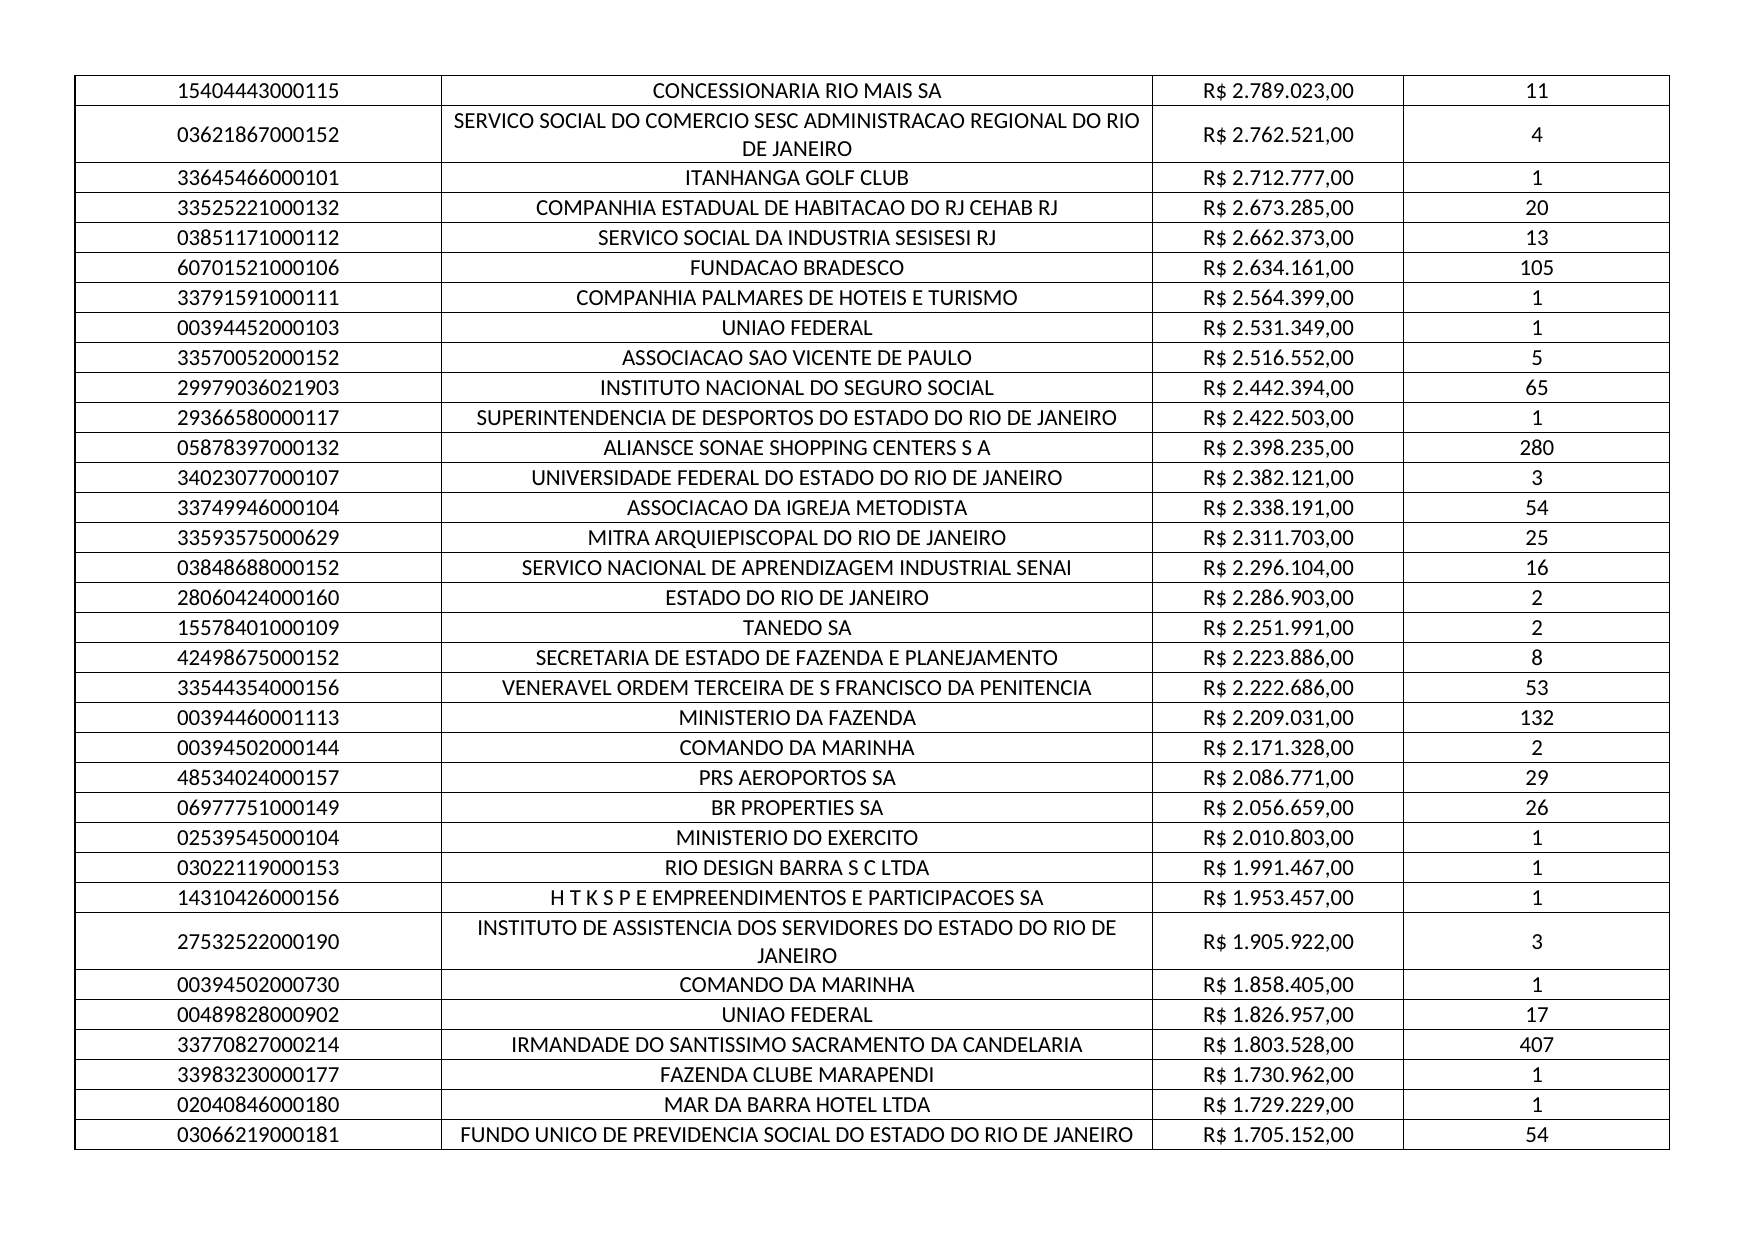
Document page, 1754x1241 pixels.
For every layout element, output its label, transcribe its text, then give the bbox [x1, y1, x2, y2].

table_cell R$ 2.531.349,00 [1153, 313, 1403, 342]
table_cell 03848688000152 [76, 553, 441, 582]
table_cell R$ 2.382.121,00 [1153, 463, 1403, 492]
table_cell 00394460001113 [76, 703, 441, 732]
table_cell 29366580000117 [76, 403, 441, 432]
table_cell 8 [1404, 643, 1669, 672]
table_cell 15404443000115 [76, 76, 441, 105]
table_cell 03621867000152 [76, 106, 441, 162]
table_cell 33593575000629 [76, 523, 441, 552]
table_cell INSTITUTO DE ASSISTENCIA DOS SERVIDORES DO ESTADO DO RIO DE JANEIRO [442, 913, 1152, 969]
table_cell R$ 1.858.405,00 [1153, 970, 1403, 999]
table_cell 33525221000132 [76, 193, 441, 222]
table_cell 27532522000190 [76, 913, 441, 969]
table_cell CONCESSIONARIA RIO MAIS SA [442, 76, 1152, 105]
table_cell VENERAVEL ORDEM TERCEIRA DE S FRANCISCO DA PENITENCIA [442, 673, 1152, 702]
table_cell SUPERINTENDENCIA DE DESPORTOS DO ESTADO DO RIO DE JANEIRO [442, 403, 1152, 432]
table_cell MINISTERIO DO EXERCITO [442, 823, 1152, 852]
table_cell MAR DA BARRA HOTEL LTDA [442, 1090, 1152, 1119]
table_cell SECRETARIA DE ESTADO DE FAZENDA E PLANEJAMENTO [442, 643, 1152, 672]
table_cell 33749946000104 [76, 493, 441, 522]
table_cell UNIAO FEDERAL [442, 1000, 1152, 1029]
table_cell 02040846000180 [76, 1090, 441, 1119]
table_cell 1 [1404, 283, 1669, 312]
table_cell R$ 1.905.922,00 [1153, 913, 1403, 969]
table_cell 2 [1404, 613, 1669, 642]
table_cell R$ 2.286.903,00 [1153, 583, 1403, 612]
table_cell SERVICO SOCIAL DA INDUSTRIA SESISESI RJ [442, 223, 1152, 252]
table_cell UNIVERSIDADE FEDERAL DO ESTADO DO RIO DE JANEIRO [442, 463, 1152, 492]
table_cell R$ 1.991.467,00 [1153, 853, 1403, 882]
table_cell 28060424000160 [76, 583, 441, 612]
table_cell 25 [1404, 523, 1669, 552]
table_cell 03066219000181 [76, 1120, 441, 1149]
table_cell 54 [1404, 1120, 1669, 1149]
table_cell COMANDO DA MARINHA [442, 733, 1152, 762]
table_cell 53 [1404, 673, 1669, 702]
table_cell ESTADO DO RIO DE JANEIRO [442, 583, 1152, 612]
table_cell R$ 2.789.023,00 [1153, 76, 1403, 105]
table_cell 1 [1404, 163, 1669, 192]
table_cell 29 [1404, 763, 1669, 792]
table_cell 105 [1404, 253, 1669, 282]
table_cell R$ 2.673.285,00 [1153, 193, 1403, 222]
table_cell R$ 2.311.703,00 [1153, 523, 1403, 552]
table_cell 00394502000730 [76, 970, 441, 999]
table_cell 33570052000152 [76, 343, 441, 372]
table_cell 14310426000156 [76, 883, 441, 912]
table_cell 5 [1404, 343, 1669, 372]
table_cell TANEDO SA [442, 613, 1152, 642]
table_cell 1 [1404, 823, 1669, 852]
table_cell FUNDACAO BRADESCO [442, 253, 1152, 282]
table_cell R$ 1.953.457,00 [1153, 883, 1403, 912]
table_cell R$ 2.010.803,00 [1153, 823, 1403, 852]
table_cell 03022119000153 [76, 853, 441, 882]
table_cell 54 [1404, 493, 1669, 522]
table_cell 00394452000103 [76, 313, 441, 342]
table_cell 02539545000104 [76, 823, 441, 852]
table_cell R$ 2.662.373,00 [1153, 223, 1403, 252]
table_cell 00489828000902 [76, 1000, 441, 1029]
table_cell 33770827000214 [76, 1030, 441, 1059]
table_cell 06977751000149 [76, 793, 441, 822]
table_cell R$ 1.826.957,00 [1153, 1000, 1403, 1029]
table_cell 1 [1404, 403, 1669, 432]
table_cell COMPANHIA PALMARES DE HOTEIS E TURISMO [442, 283, 1152, 312]
table_cell 1 [1404, 970, 1669, 999]
table_cell ASSOCIACAO DA IGREJA METODISTA [442, 493, 1152, 522]
table_cell R$ 2.056.659,00 [1153, 793, 1403, 822]
table_cell R$ 1.705.152,00 [1153, 1120, 1403, 1149]
table_cell ITANHANGA GOLF CLUB [442, 163, 1152, 192]
table_cell 1 [1404, 883, 1669, 912]
table_cell 132 [1404, 703, 1669, 732]
table_cell R$ 2.422.503,00 [1153, 403, 1403, 432]
table_cell 33983230000177 [76, 1060, 441, 1089]
table_cell 29979036021903 [76, 373, 441, 402]
table_cell H T K S P E EMPREENDIMENTOS E PARTICIPACOES SA [442, 883, 1152, 912]
table_cell R$ 2.209.031,00 [1153, 703, 1403, 732]
table_cell PRS AEROPORTOS SA [442, 763, 1152, 792]
table_cell R$ 2.516.552,00 [1153, 343, 1403, 372]
table_cell 3 [1404, 913, 1669, 969]
table_cell SERVICO NACIONAL DE APRENDIZAGEM INDUSTRIAL SENAI [442, 553, 1152, 582]
table_cell 00394502000144 [76, 733, 441, 762]
table_cell R$ 2.338.191,00 [1153, 493, 1403, 522]
table_cell FAZENDA CLUBE MARAPENDI [442, 1060, 1152, 1089]
table_cell 4 [1404, 106, 1669, 162]
table_cell 1 [1404, 853, 1669, 882]
table_cell R$ 2.634.161,00 [1153, 253, 1403, 282]
table_cell MITRA ARQUIEPISCOPAL DO RIO DE JANEIRO [442, 523, 1152, 552]
table_cell 33645466000101 [76, 163, 441, 192]
table_cell 15578401000109 [76, 613, 441, 642]
table_cell R$ 2.398.235,00 [1153, 433, 1403, 462]
table_cell RIO DESIGN BARRA S C LTDA [442, 853, 1152, 882]
table_cell 60701521000106 [76, 253, 441, 282]
table_cell 42498675000152 [76, 643, 441, 672]
table_cell R$ 2.222.686,00 [1153, 673, 1403, 702]
table_cell MINISTERIO DA FAZENDA [442, 703, 1152, 732]
table_cell 13 [1404, 223, 1669, 252]
table_cell 1 [1404, 1060, 1669, 1089]
table_cell 3 [1404, 463, 1669, 492]
table_cell 280 [1404, 433, 1669, 462]
table_cell R$ 2.251.991,00 [1153, 613, 1403, 642]
table_cell R$ 2.442.394,00 [1153, 373, 1403, 402]
table_cell 34023077000107 [76, 463, 441, 492]
table_cell SERVICO SOCIAL DO COMERCIO SESC ADMINISTRACAO REGIONAL DO RIO DE JANEIRO [442, 106, 1152, 162]
table_cell 05878397000132 [76, 433, 441, 462]
table_cell 1 [1404, 1090, 1669, 1119]
table_cell R$ 2.712.777,00 [1153, 163, 1403, 192]
table_cell 2 [1404, 583, 1669, 612]
table_cell BR PROPERTIES SA [442, 793, 1152, 822]
table_cell R$ 2.171.328,00 [1153, 733, 1403, 762]
table_cell R$ 2.086.771,00 [1153, 763, 1403, 792]
table_cell 03851171000112 [76, 223, 441, 252]
table_cell 17 [1404, 1000, 1669, 1029]
table_cell 2 [1404, 733, 1669, 762]
table_cell INSTITUTO NACIONAL DO SEGURO SOCIAL [442, 373, 1152, 402]
table_cell COMPANHIA ESTADUAL DE HABITACAO DO RJ CEHAB RJ [442, 193, 1152, 222]
table_cell ALIANSCE SONAE SHOPPING CENTERS S A [442, 433, 1152, 462]
table_cell 11 [1404, 76, 1669, 105]
table_cell 20 [1404, 193, 1669, 222]
table_cell 65 [1404, 373, 1669, 402]
table_cell 33791591000111 [76, 283, 441, 312]
table_cell R$ 1.803.528,00 [1153, 1030, 1403, 1059]
table_cell R$ 2.296.104,00 [1153, 553, 1403, 582]
table_cell 1 [1404, 313, 1669, 342]
table_cell COMANDO DA MARINHA [442, 970, 1152, 999]
table_cell IRMANDADE DO SANTISSIMO SACRAMENTO DA CANDELARIA [442, 1030, 1152, 1059]
table_cell R$ 2.223.886,00 [1153, 643, 1403, 672]
table_cell R$ 1.730.962,00 [1153, 1060, 1403, 1089]
table_cell 16 [1404, 553, 1669, 582]
table_cell 407 [1404, 1030, 1669, 1059]
table_cell 33544354000156 [76, 673, 441, 702]
table_cell R$ 2.762.521,00 [1153, 106, 1403, 162]
table_cell 48534024000157 [76, 763, 441, 792]
table_cell 26 [1404, 793, 1669, 822]
table_cell R$ 2.564.399,00 [1153, 283, 1403, 312]
table_cell R$ 1.729.229,00 [1153, 1090, 1403, 1119]
table_cell FUNDO UNICO DE PREVIDENCIA SOCIAL DO ESTADO DO RIO DE JANEIRO [442, 1120, 1152, 1149]
table_cell ASSOCIACAO SAO VICENTE DE PAULO [442, 343, 1152, 372]
table_cell UNIAO FEDERAL [442, 313, 1152, 342]
